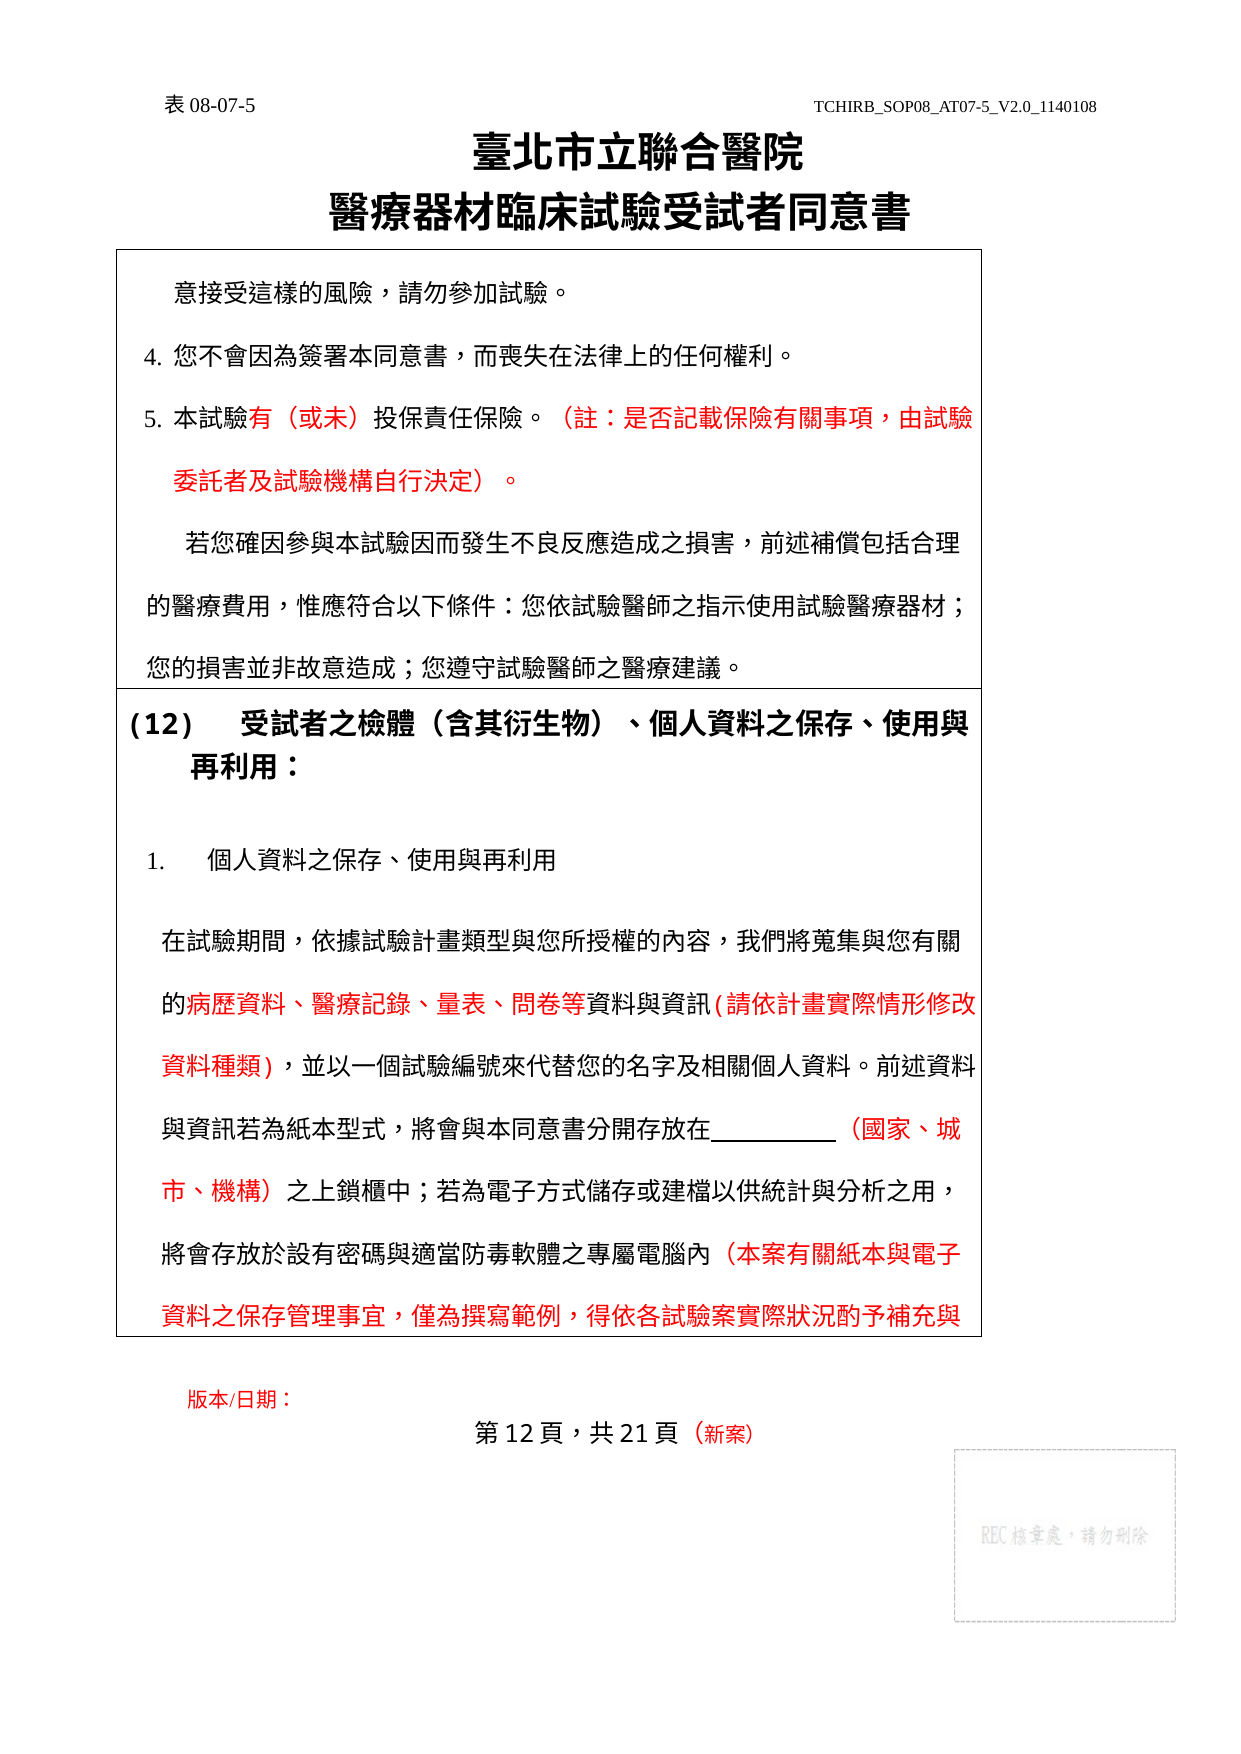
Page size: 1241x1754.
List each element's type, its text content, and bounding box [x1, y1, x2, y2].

table_cell 受試者之檢體（含其衍生物）、個人資料之保存、使用與再利用： 個人資料之保存、使用與再利用 在試驗期間，依據試驗計畫類型與您所授權的內容，我們將蒐集與您有關的病歷資料、醫療記錄、量表、問卷等資料與資訊(請依計畫實際情形修改資料種類)，並以一個試驗編號來代替您的名字及相關個人資料。前述資料與資訊若為紙本型式，將會與本同意書分開存放在 （國家、城市、機構）之上鎖櫃中；若為電子方式儲存或建檔以供統計與分析之用，將會存放於設有密碼與適當防毒軟體之專屬電腦內（本案有關紙本與電子資料之保存管理事宜，僅為撰寫範例，得依各試驗案實際狀況酌予補充與修正）。所有資料與資訊將會保存至醫療器材於我國上市後至少兩年，至多為試驗結束後 年（依計畫書設計至多25年）。若試驗醫療器材終止研發則保存至試驗正式停止後至少二年，至多將保存至試驗正式停止後 年（依計畫書設計至多25年），屆時將予以銷毀。 上述資料與資訊若傳輸至國外分析與統計，您仍會獲得與本國法規相符之保障，計畫主持人與相關團隊將盡力確保您的個人資料獲得妥善保護。 檢體（含其衍生物）之保存與使用<若本計畫未採集或收集檢體，請將此項內容刪除> (1)檢體(含其衍生物)之保存與使用 為研究所需，我們所蒐集您的檢體，將依本試驗計畫使用，檢體將保存於__________(單位、實驗室；檢體如送至國外實驗室，請以詳敘實驗室所在國家、城市、所在及機構名稱)，直至______（填寫說明至多20年）年保存期限屆滿，我們將依法銷毀。為了保護您的個人隱私，我們將以一個試驗編號來代替您的名字及相關個人資料，以確認您的檢體及與相關資料受到完整保密。如果您對檢體的使用有疑慮，或您有任何想要銷毀檢體的需求，請立即與我們聯絡(聯絡人：_________電話：_________），我們即會將您的檢體銷毀。您也可以聯繫臺北市立聯合醫院人體研究倫理審查委員會(電話：(02)27093600轉3802或3846)，以協助您解決檢體在研究使用上的任何爭議。 (2) 剩餘檢體(含其衍生物)之保存與再利用 您的生物檢體將會以專屬號碼進行編碼並在 公司(試驗委託者)的控管下儲存最長 （填寫說明至多20年）年，期限屆滿後銷毀。 所有新的試驗計畫者要再經由臺北市立聯合醫院人體研究倫理審查委員會審議通過，人體研究倫理審查委員會若認定新的研究超出您的同意範圍，將要求我們重新得到您的同意。 是否同意剩餘檢體保留提供未來 研究之用，並授權臺北市立聯合醫院人體研究倫理審查委員會審議是否需要再取得您的同意（擇一） □不同意保存我的剩餘檢體，試驗結束後請銷毀。 □同意以非去連結之方式保存我的剩餘檢體，逾越原同意使用範圍時，需再次得到我的同意才可使用我的檢體進行新的研究。 檢體及剩餘檢體之部分類型<若本計畫未採集或收集檢體，請將此項內容刪除> (1)一般生化、血液檢驗檢體 在試驗期間，會將您的檢體送往XX公司(試驗委託者) 委託的中央實驗室 _______________進行分析。此機構地址__________________________，中央實驗室會在分析後立即將分析結果提供給試驗中心，若有剩餘的檢體，將會儲存一周直到檢驗結果複驗完畢即銷毀，不會長期儲存 年(依計畫書說明，至多20年)，期限屆滿後銷毀。 (2)藥物動力學檢體 在試驗期間，會將您的檢體送往XX公司(試驗委託者)委託的中央實驗室_________________進行處置、處理與進一步分析。此機構地址為_________________。分析的結果並不會提供給試驗中心。完成試驗後，若有剩餘檢體，將儲存直到至少完成臨床試驗報告為止，最長將保存 年（依計畫書說明，至多20年），期限屆滿後銷毀。 (3)生物標記檢體/遺傳學檢體 在試驗期間，會將您的檢體送往XX公司(試驗委託者)委託的中央實驗室__________進行處置、處理與進一步分析。此機構地址為______________。中央實驗室會/不會在分析後將實驗室結果提供給試驗中心。完成試驗後，若有剩餘檢體，將保存於______________，最長將保存 年（依計畫書說明，至多20年），期限屆滿後銷毀。 (4)探索性生物標記檢體/遺傳學檢體 在試驗期間，會將您的檢體送往XX公司(試驗委託者)委託的中央實驗室__________進行處置、處理與進一步分析。此機構地址為________________。此探索性生物標記檢體/探索性遺傳學檢體於中央實驗室分析完成後，會/不會將結果會提供給試驗機構。有些探索性的將於主試驗完成後才會進行分析，主試驗結束後，如果仍有檢體剩餘/未分析之檢體，將由______________保存最長 年（依計畫書說明，至多20年），自主試驗結束後起算，期限屆滿後銷毀。 基因檢測結果<若本計畫若未有此項請刪除> 以下內容請依據狀況擇一填寫 填寫範例一：如果基因檢測結果有任何新資訊，是否需要提供資訊告知您: 需要告知 不需要告知 填寫範例二：因基因檢測結果尚屬研究階段，不確定性過高/或研究發現不具醫療實用價值，故不會告知您檢測結果。 [117, 689, 981, 1336]
table_cell 意接受這樣的風險，請勿參加試驗。 您不會因為簽署本同意書，而喪失在法律上的任何權利。 本試驗有（或未）投保責任保險。（註：是否記載保險有關事項，由試驗委託者及試驗機構自行決定）。 若您確因參與本試驗因而發生不良反應造成之損害，前述補償包括合理的醫療費用，惟應符合以下條件：您依試驗醫師之指示使用試驗醫療器材；您的損害並非故意造成；您遵守試驗醫師之醫療建議。 [117, 250, 981, 687]
